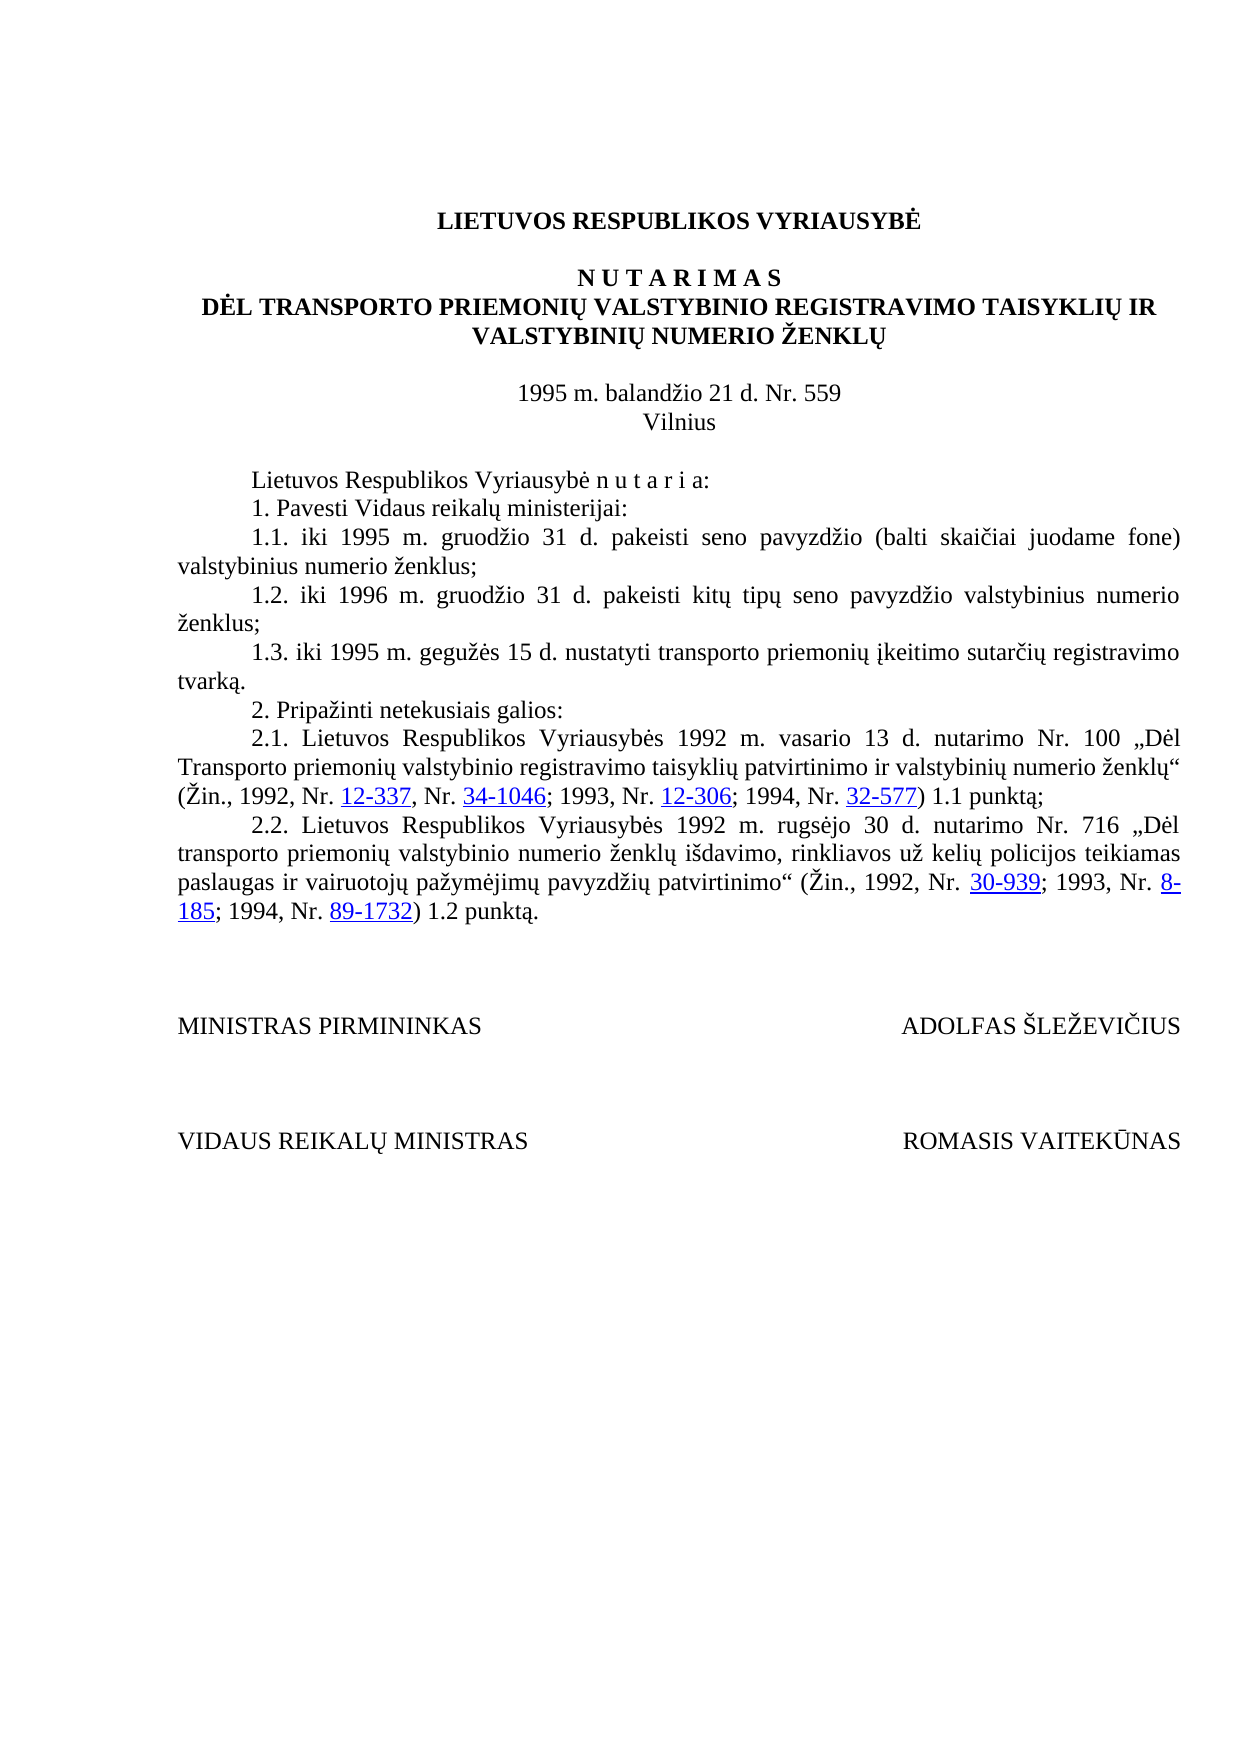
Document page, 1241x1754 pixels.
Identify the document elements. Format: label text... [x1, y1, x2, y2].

text 1.2. iki 1996 m. gruodžio 31 d. pakeisti kitų tipų seno pavyzdžio valstybinius numerio ženklus; [177, 580, 1181, 637]
text 1.3. iki 1995 m. gegužės 15 d. nustatyti transporto priemonių įkeitimo sutarčių registravimo tvarką. [177, 637, 1181, 695]
text MINISTRAS PIRMININKAS ADOLFAS ŠLEŽEVIČIUS [177, 1011, 1181, 1040]
text 2.1. Lietuvos Respublikos Vyriausybės 1992 m. vasario 13 d. nutarimo Nr. 100 „Dėl Transporto priemonių valstybinio registravimo taisyklių patvirtinimo ir valstybinių numerio ženklų“ (Žin., 1992, Nr. 12-337, Nr. 34-1046; 1993, Nr. 12-306; 1994, Nr. 32-577) 1.1 punktą; [177, 723, 1181, 810]
text 1.1. iki 1995 m. gruodžio 31 d. pakeisti seno pavyzdžio (balti skaičiai juodame fone) valstybinius numerio ženklus; [177, 522, 1181, 580]
text VIDAUS REIKALŲ MINISTRAS ROMASIS VAITEKŪNAS [177, 1126, 1181, 1155]
text Lietuvos Respublikos Vyriausybė nutaria: [177, 465, 1181, 493]
text N U T A R I M A S [177, 263, 1181, 292]
text 1995 m. balandžio 21 d. Nr. 559 [177, 378, 1181, 407]
text 2. Pripažinti netekusiais galios: [177, 695, 1181, 723]
text Vilnius [177, 407, 1181, 436]
text 2.2. Lietuvos Respublikos Vyriausybės 1992 m. rugsėjo 30 d. nutarimo Nr. 716 „Dėl transporto priemonių valstybinio numerio ženklų išdavimo, rinkliavos už kelių policijos teikiamas paslaugas ir vairuotojų pažymėjimų pavyzdžių patvirtinimo“ (Žin., 1992, Nr. 30-939; 1993, Nr. 8-185; 1994, Nr. 89-1732) 1.2 punktą. [177, 810, 1181, 925]
text 1. Pavesti Vidaus reikalų ministerijai: [177, 493, 1181, 522]
text DĖL TRANSPORTO PRIEMONIŲ VALSTYBINIO REGISTRAVIMO TAISYKLIŲ IR VALSTYBINIŲ NUMERIO ŽENKLŲ [177, 292, 1181, 350]
text LIETUVOS RESPUBLIKOS VYRIAUSYBĖ [177, 206, 1181, 235]
